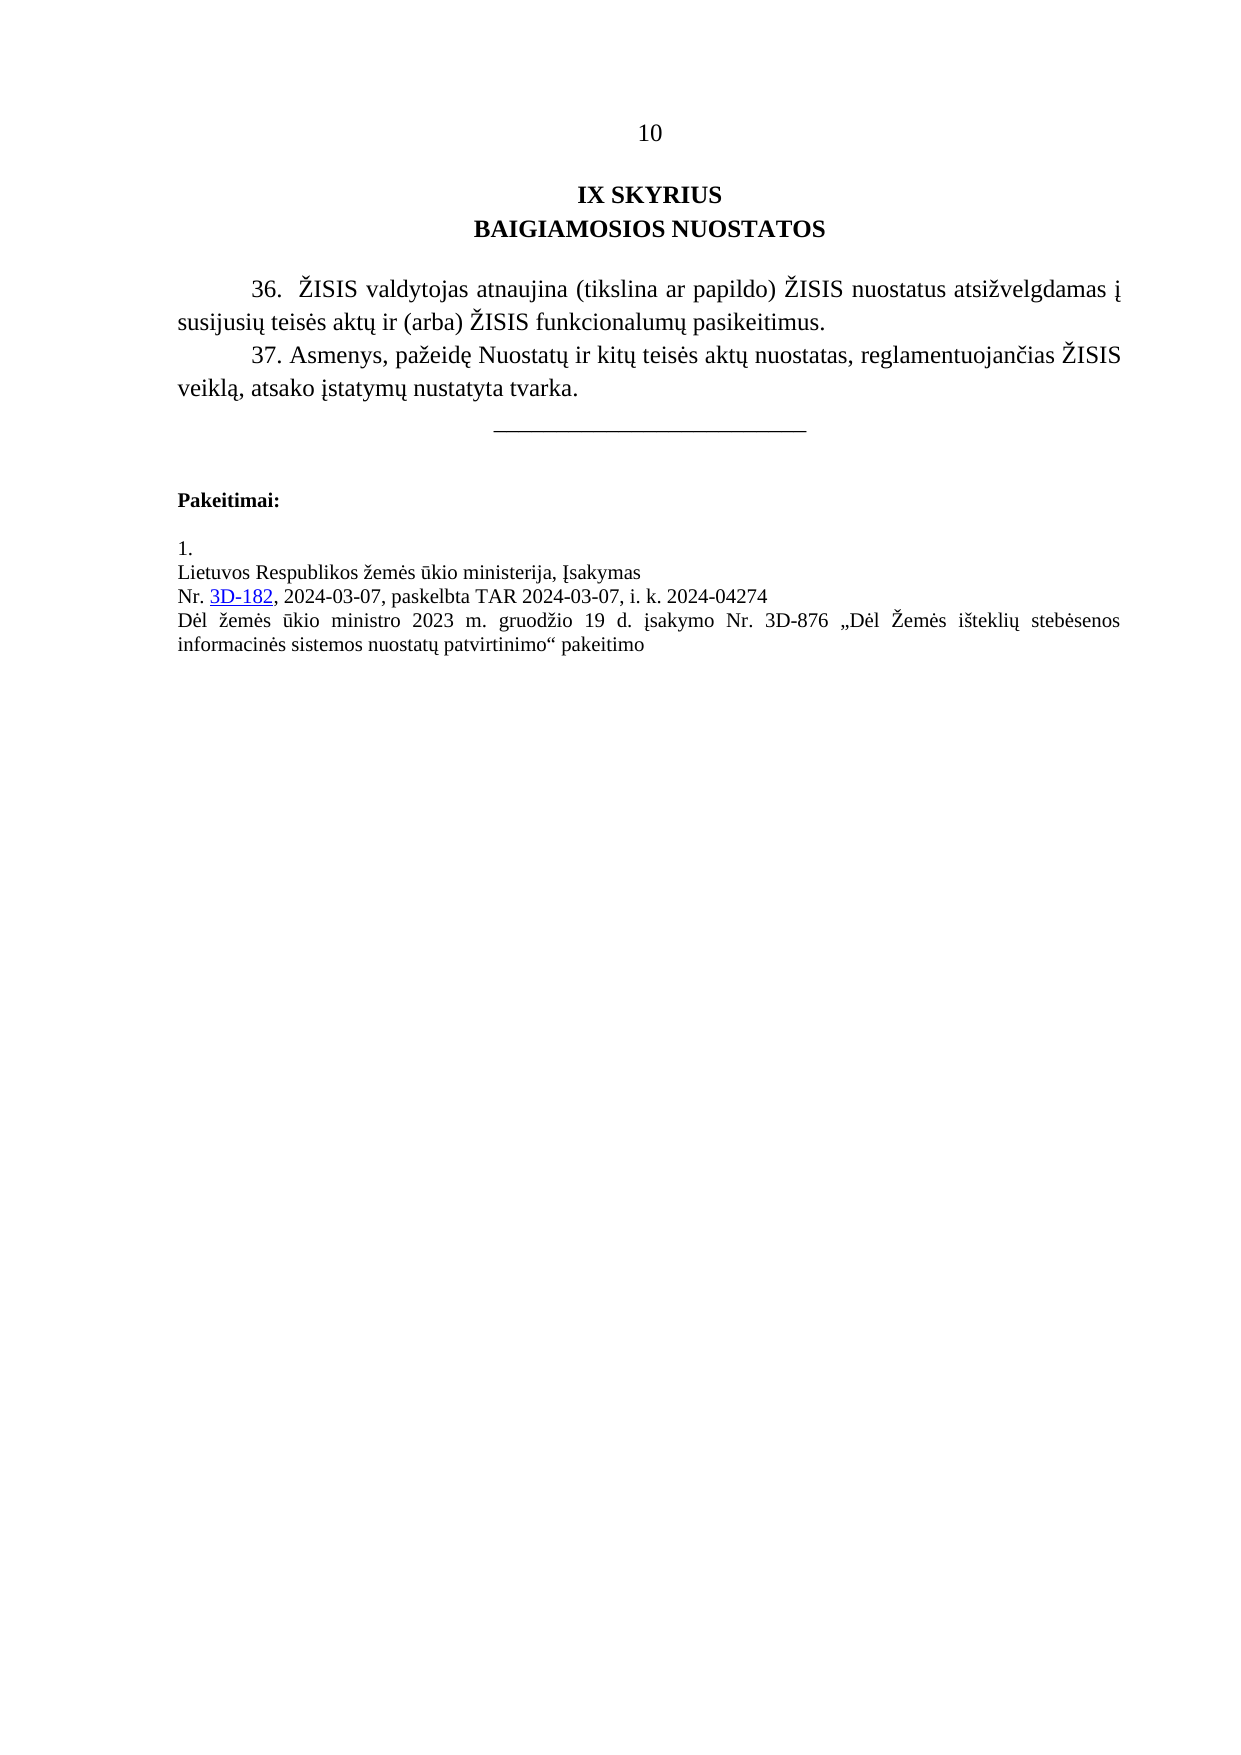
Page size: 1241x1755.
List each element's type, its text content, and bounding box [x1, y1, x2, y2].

text Dėl žemės ūkio ministro 2023 m. gruodžio 19 d. įsakymo Nr. 3D-876 „Dėl Žemės išteklių stebėsenos informacinės sistemos nuostatų patvirtinimo“ pakeitimo [177, 608, 1122, 656]
text IX SKYRIUS [177, 181, 1122, 209]
text 1. [177, 536, 1122, 560]
text _________________________ [177, 406, 1122, 435]
text Pakeitimai: [177, 487, 1122, 512]
text 37. Asmenys, pažeidę Nuostatų ir kitų teisės aktų nuostatas, reglamentuojančias ŽISIS veiklą, atsako įstatymų nustatyta tvarka. [177, 340, 1122, 402]
text Nr. 3D-182, 2024-03-07, paskelbta TAR 2024-03-07, i. k. 2024-04274 [177, 584, 1122, 608]
text 36. ŽISIS valdytojas atnaujina (tikslina ar papildo) ŽISIS nuostatus atsižvelgdamas į susijusių teisės aktų ir (arba) ŽISIS funkcionalumų pasikeitimus. [177, 274, 1122, 336]
text Baigiamosios nuostatos [177, 214, 1122, 242]
text Lietuvos Respublikos žemės ūkio ministerija, Įsakymas [177, 560, 1122, 584]
